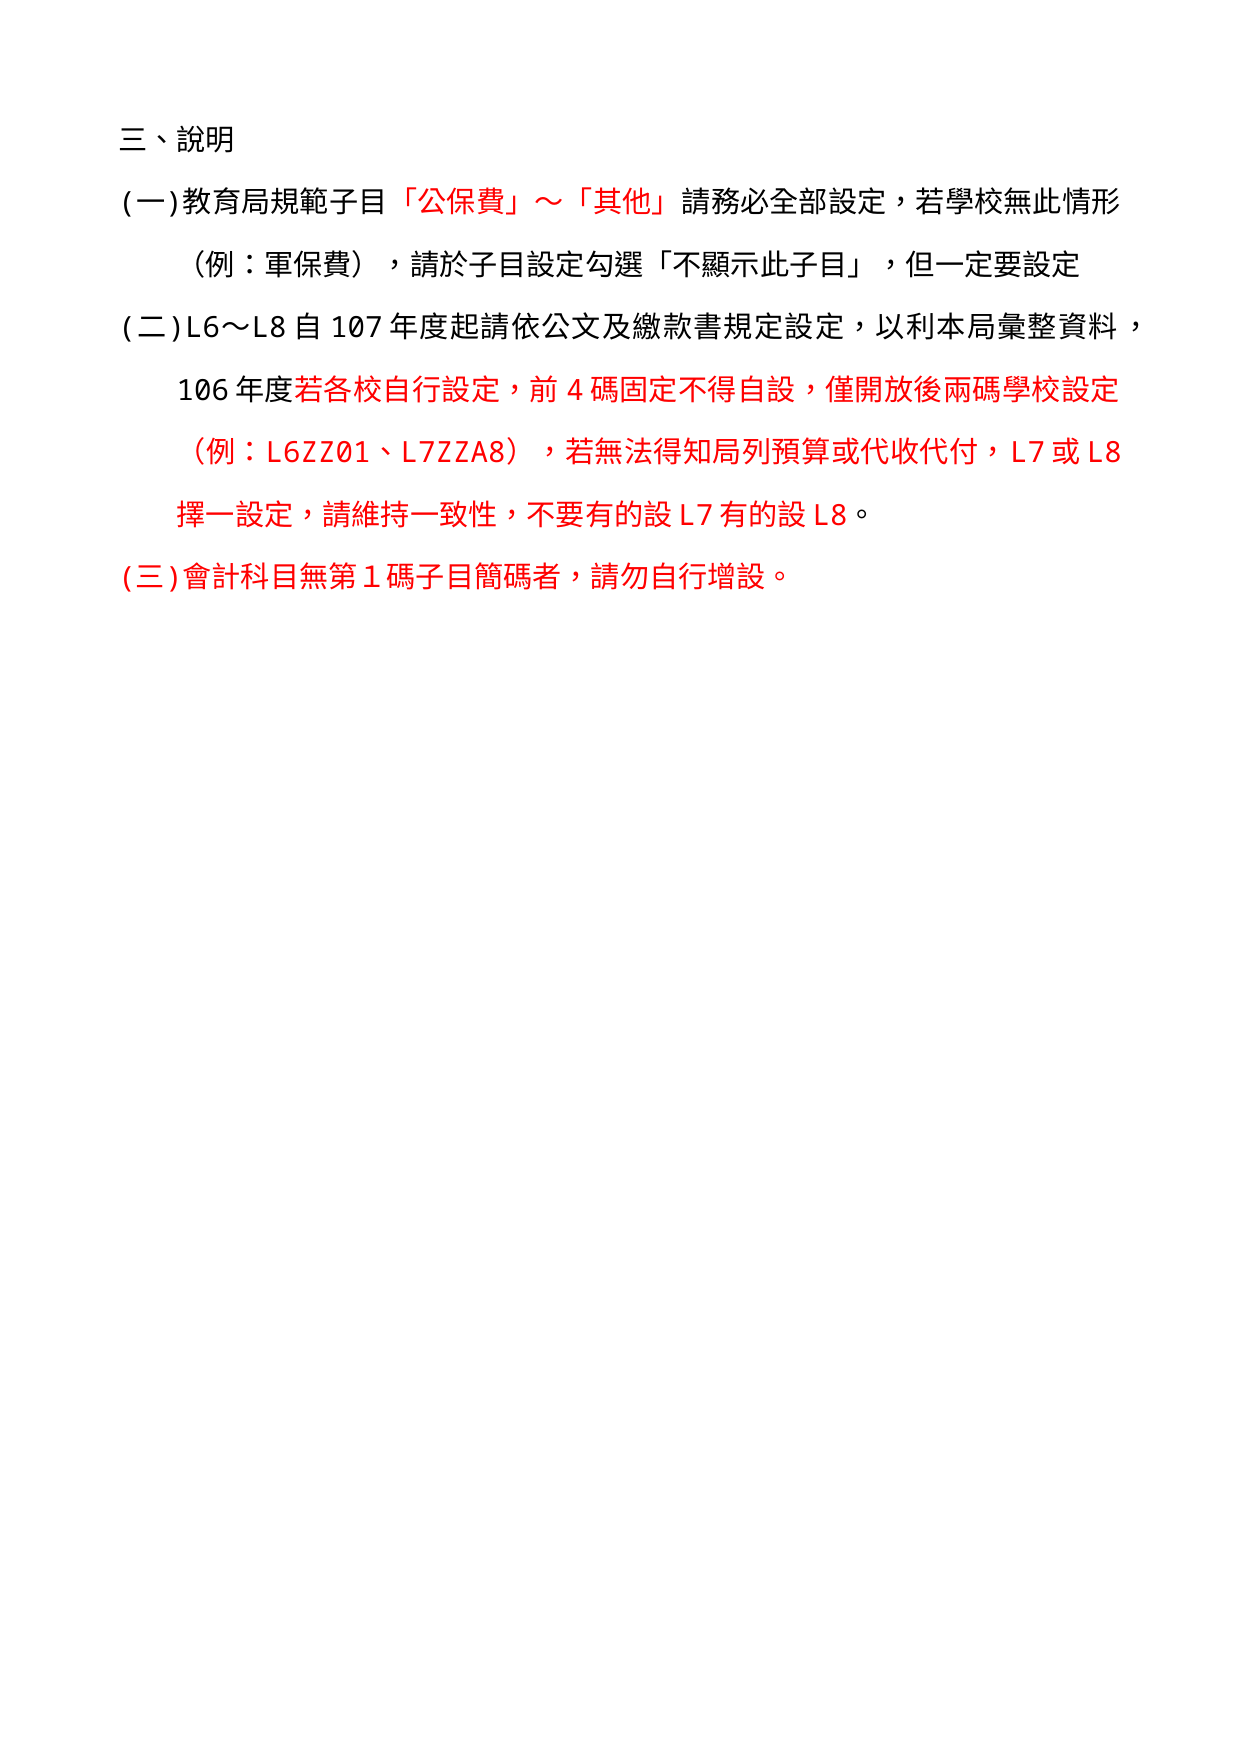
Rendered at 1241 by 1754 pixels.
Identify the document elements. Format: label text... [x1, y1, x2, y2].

text (三)會計科目無第１碼子目簡碼者，請勿自行增設。 [118, 533, 1122, 596]
text (二)L6～L8自107年度起請依公文及繳款書規定設定，以利本局彙整資料，106年度若各校自行設定，前4碼固定不得自設，僅開放後兩碼學校設定（例：L6ZZ01、L7ZZA8），若無法得知局列預算或代收代付，L7或L8擇一設定，請維持一致性，不要有的設L7有的設L8。 [118, 283, 1122, 533]
text 三、說明 [118, 96, 1122, 158]
text (一)教育局規範子目「公保費」～「其他」請務必全部設定，若學校無此情形（例：軍保費），請於子目設定勾選「不顯示此子目」，但一定要設定 [118, 158, 1122, 283]
